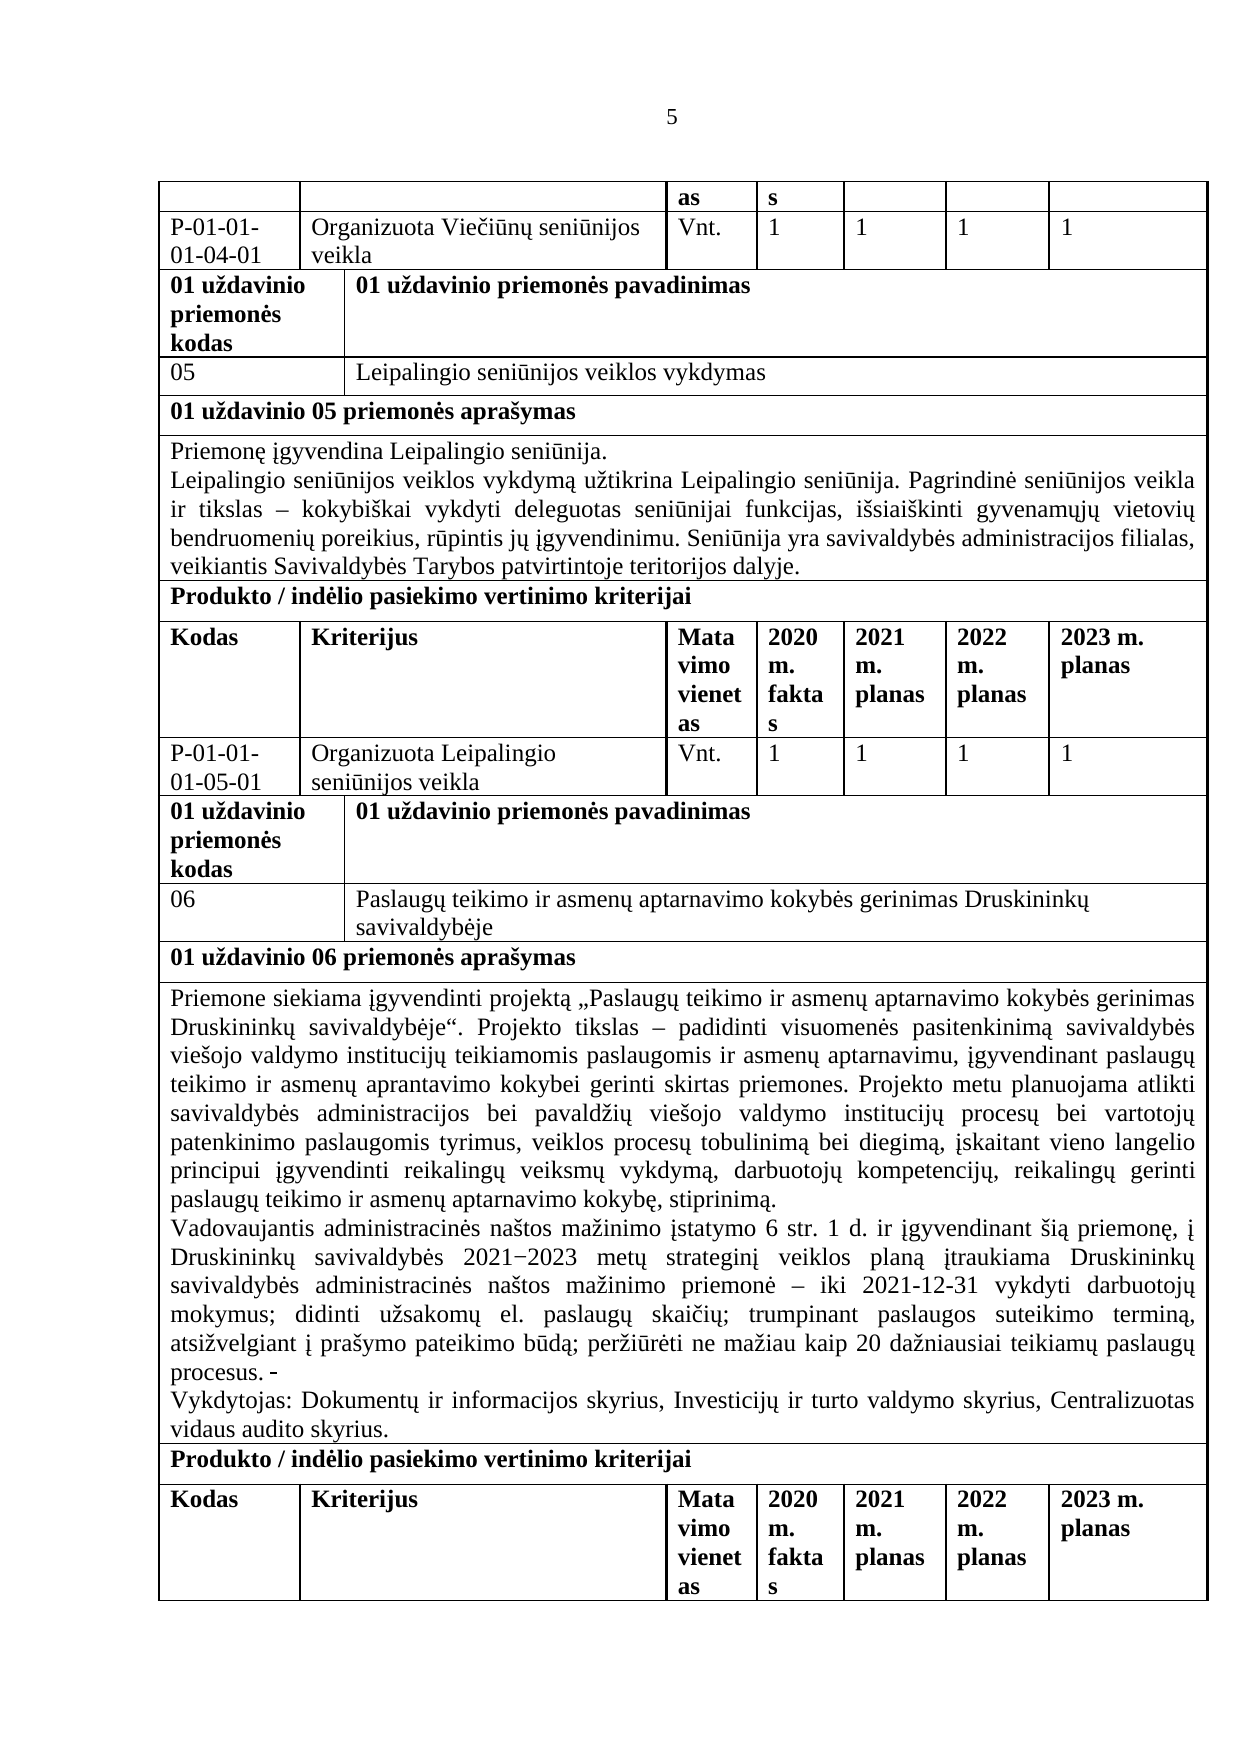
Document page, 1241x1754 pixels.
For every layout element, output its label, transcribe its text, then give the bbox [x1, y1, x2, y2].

table_cell 01 uždavinio priemonės kodas [160, 270, 344, 356]
table_cell Kriterijus [301, 1485, 665, 1599]
table_cell 2021 m. planas [845, 622, 945, 737]
table_cell [301, 182, 665, 211]
table_cell 2023 m. planas [1050, 1485, 1206, 1599]
table_cell 1 [947, 212, 1048, 269]
table_cell 01 uždavinio 06 priemonės aprašymas [160, 942, 1206, 982]
table_cell 2021 m. planas [845, 1485, 945, 1599]
table_cell P-01-01-01-05-01 [160, 738, 299, 795]
table_cell Produkto / indėlio pasiekimo vertinimo kriterijai [160, 1444, 1206, 1483]
table_cell 1 [845, 212, 945, 269]
table_cell 01 uždavinio 05 priemonės aprašymas [160, 396, 1206, 435]
table_cell 1 [758, 212, 843, 269]
table_cell 06 [160, 884, 344, 941]
table_cell 1 [947, 738, 1048, 795]
table_cell 1 [1050, 212, 1206, 269]
table_cell Kodas [160, 1485, 299, 1599]
table_cell 2020 m. faktas [758, 1485, 843, 1599]
table_cell 01 uždavinio priemonės pavadinimas [345, 796, 1206, 883]
table_cell Kodas [160, 622, 299, 737]
table_cell 2020 m. faktas [758, 622, 843, 737]
table_cell Produkto / indėlio pasiekimo vertinimo kriterijai [160, 581, 1206, 621]
table_cell Leipalingio seniūnijos veiklos vykdymas [345, 358, 1206, 395]
table_cell 2023 m. planas [1050, 622, 1206, 737]
table_cell 1 [845, 738, 945, 795]
table_cell 05 [160, 358, 344, 395]
table_cell [1050, 182, 1206, 211]
table_cell Priemonę įgyvendina Leipalingio seniūnija. Leipalingio seniūnijos veiklos vykdymą užtikrina Leipalingio seniūnija. Pagrindinė seniūnijos veikla ir tikslas – kokybiškai vykdyti deleguotas seniūnijai funkcijas, išsiaiškinti gyvenamųjų vietovių bendruomenių poreikius, rūpintis jų įgyvendinimu. Seniūnija yra savivaldybės administracijos filialas, veikiantis Savivaldybės Tarybos patvirtintoje teritorijos dalyje. [160, 436, 1206, 580]
table_cell s [758, 182, 843, 211]
table_cell 1 [1050, 738, 1206, 795]
table_cell [845, 182, 945, 211]
table_cell Organizuota Viečiūnų seniūnijos veikla [301, 212, 665, 269]
table_cell P-01-01-01-04-01 [160, 212, 299, 269]
table_cell Kriterijus [301, 622, 665, 737]
table_cell Matavimo vienetas [668, 1485, 756, 1599]
table_cell 01 uždavinio priemonės kodas [160, 796, 344, 883]
table_cell Priemone siekiama įgyvendinti projektą „Paslaugų teikimo ir asmenų aptarnavimo kokybės gerinimas Druskininkų savivaldybėje“. Projekto tikslas – padidinti visuomenės pasitenkinimą savivaldybės viešojo valdymo institucijų teikiamomis paslaugomis ir asmenų aptarnavimu, įgyvendinant paslaugų teikimo ir asmenų aprantavimo kokybei gerinti skirtas priemones. Projekto metu planuojama atlikti savivaldybės administracijos bei pavaldžių viešojo valdymo institucijų procesų bei vartotojų patenkinimo paslaugomis tyrimus, veiklos procesų tobulinimą bei diegimą, įskaitant vieno langelio principui įgyvendinti reikalingų veiksmų vykdymą, darbuotojų kompetencijų, reikalingų gerinti paslaugų teikimo ir asmenų aptarnavimo kokybę, stiprinimą. Vadovaujantis administracinės naštos mažinimo įstatymo 6 str. 1 d. ir įgyvendinant šią priemonę, į Druskininkų savivaldybės 2021−2023 metų strateginį veiklos planą įtraukiama Druskininkų savivaldybės administracinės naštos mažinimo priemonė – iki 2021-12-31 vykdyti darbuotojų mokymus; didinti užsakomų el. paslaugų skaičių; trumpinant paslaugos suteikimo terminą, atsižvelgiant į prašymo pateikimo būdą; peržiūrėti ne mažiau kaip 20 dažniausiai teikiamų paslaugų procesus. Vykdytojas: Dokumentų ir informacijos skyrius, Investicijų ir turto valdymo skyrius, Centralizuotas vidaus audito skyrius. [160, 983, 1206, 1443]
table_cell 2022 m. planas [947, 1485, 1048, 1599]
table_cell [160, 182, 299, 211]
table_cell Vnt. [668, 738, 756, 795]
table_cell as [668, 182, 756, 211]
table_cell [947, 182, 1048, 211]
table_cell Paslaugų teikimo ir asmenų aptarnavimo kokybės gerinimas Druskininkų savivaldybėje [345, 884, 1206, 941]
table_cell Vnt. [668, 212, 756, 269]
table_cell 1 [758, 738, 843, 795]
table_cell Matavimo vienetas [668, 622, 756, 737]
table_cell 2022 m. planas [947, 622, 1048, 737]
table_cell Organizuota Leipalingio seniūnijos veikla [301, 738, 665, 795]
table_cell 01 uždavinio priemonės pavadinimas [345, 270, 1206, 356]
